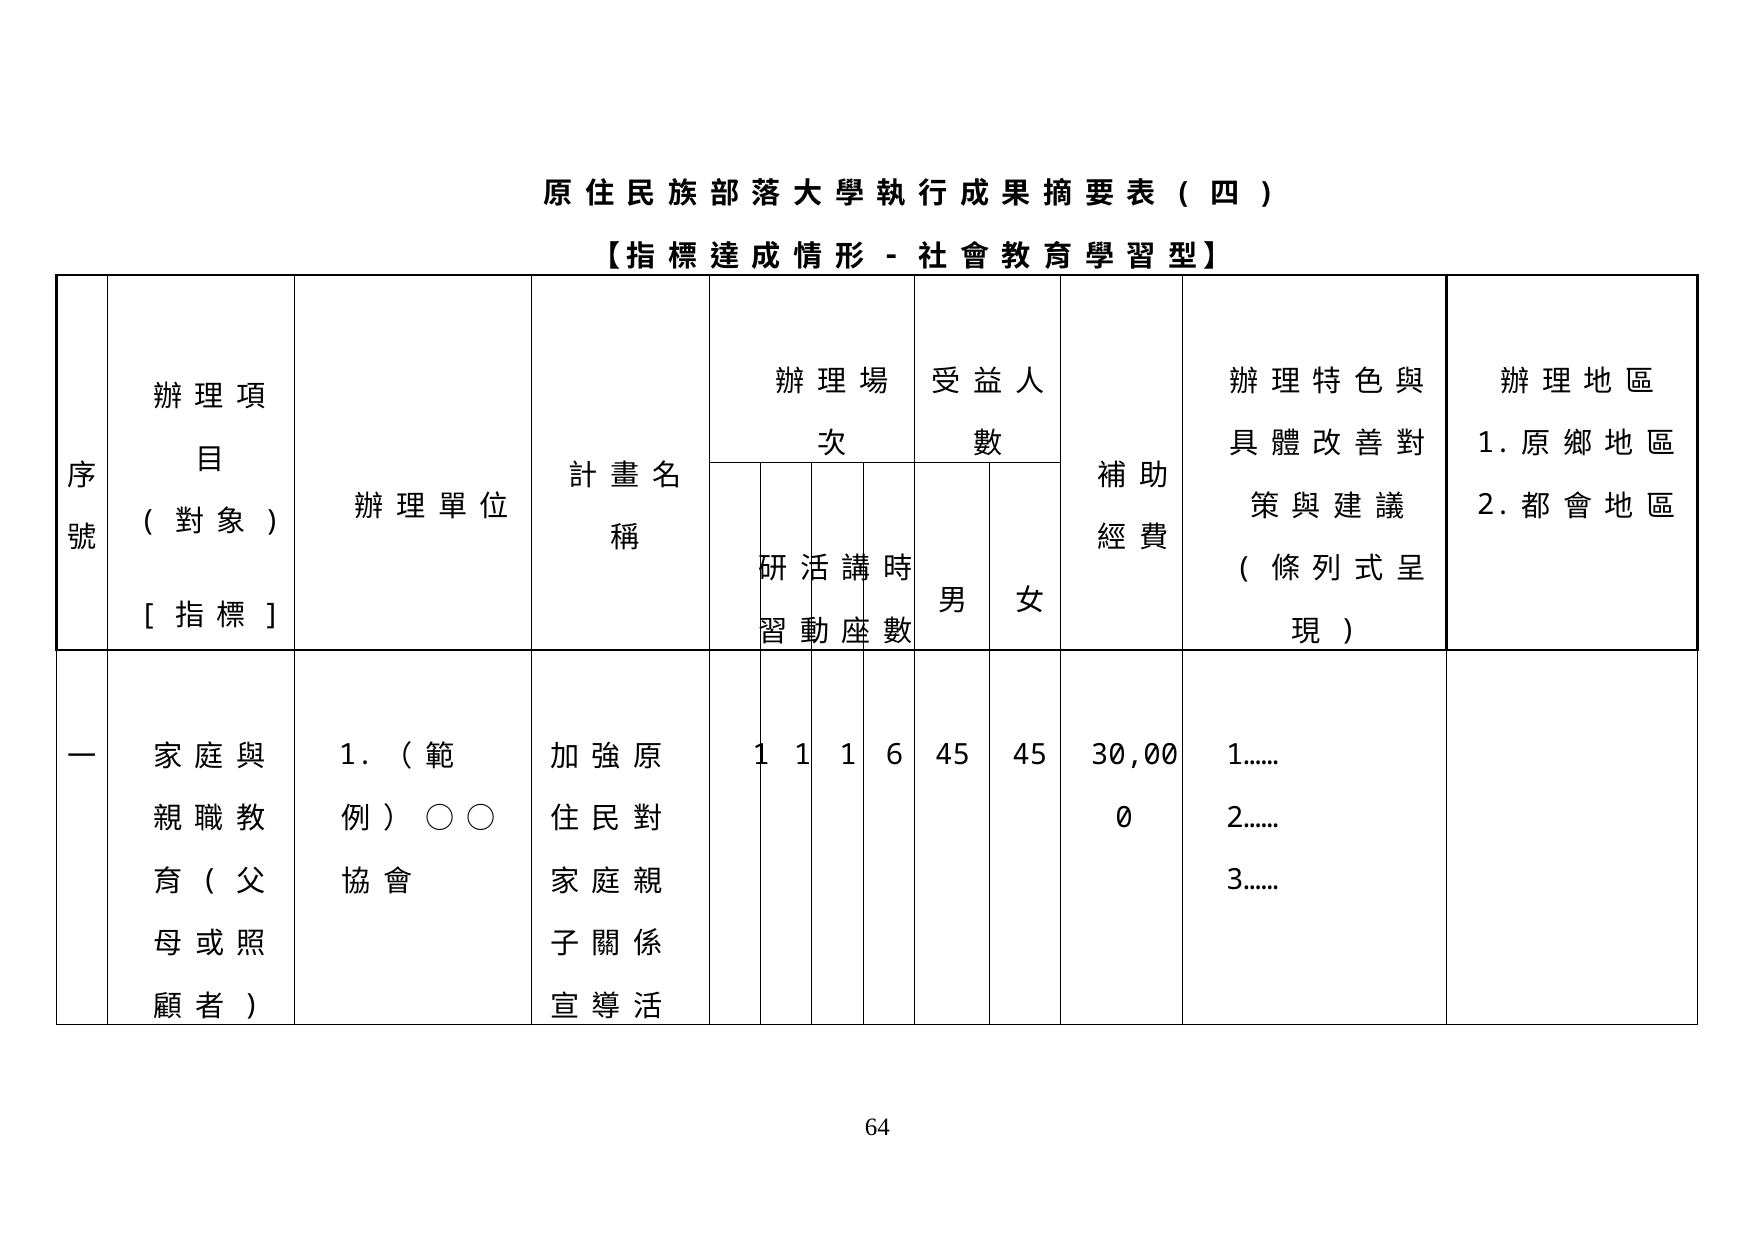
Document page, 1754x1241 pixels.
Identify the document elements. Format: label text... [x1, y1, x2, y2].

table_header 辦理單位 [295, 276, 531, 649]
table_cell 6 [864, 651, 914, 1024]
table_cell 家庭與親職教育(父母或照顧者) [至少舉辦2次研習及6場次活動或講座，預計培訓20名種子師資，受益原住民家長及學生人數至少300人以上。] [108, 651, 294, 1024]
table_cell 1 [761, 651, 811, 1024]
table_cell 講座 [812, 463, 863, 649]
table_header 辦理特色與具體改善對策與建議 (條列式呈現) [1183, 276, 1445, 649]
table_cell 45 [990, 651, 1060, 1024]
table_cell 1.（範例）○○協會 [295, 651, 531, 1024]
table_cell 男 [915, 463, 989, 649]
table_header 辦理地區 1.原鄉地區 2.都會地區 [1448, 276, 1696, 649]
table_cell 30,000 [1061, 651, 1182, 1024]
text 原住民族部落大學執行成果摘要表(四) [134, 149, 1614, 212]
table_cell 時數 [864, 463, 914, 649]
table_cell 一 [57, 651, 107, 1024]
table_cell 活動 [761, 463, 811, 649]
table_cell 女 [990, 463, 1060, 649]
table_cell [1447, 651, 1697, 1024]
table_cell 45 [915, 651, 989, 1024]
text 【指標達成情形-社會教育學習型】 [134, 212, 1614, 274]
table_cell 1 [710, 651, 760, 1024]
table_cell 1…… 2…… 3…… [1183, 651, 1446, 1024]
table_header 辦理項目 (對象) [指標] [108, 276, 294, 649]
table_header 辦理場次 [710, 276, 914, 462]
table_cell 加強原住民對家庭親子關係宣導活 [532, 651, 709, 1024]
table_cell 研習 [710, 463, 760, 649]
table_header 序號 [58, 276, 107, 649]
table_header 計畫名稱 [532, 276, 709, 649]
table_header 補助經費 [1061, 276, 1182, 649]
table_header 受益人數 [915, 276, 1060, 462]
table_cell 1 [812, 651, 863, 1024]
